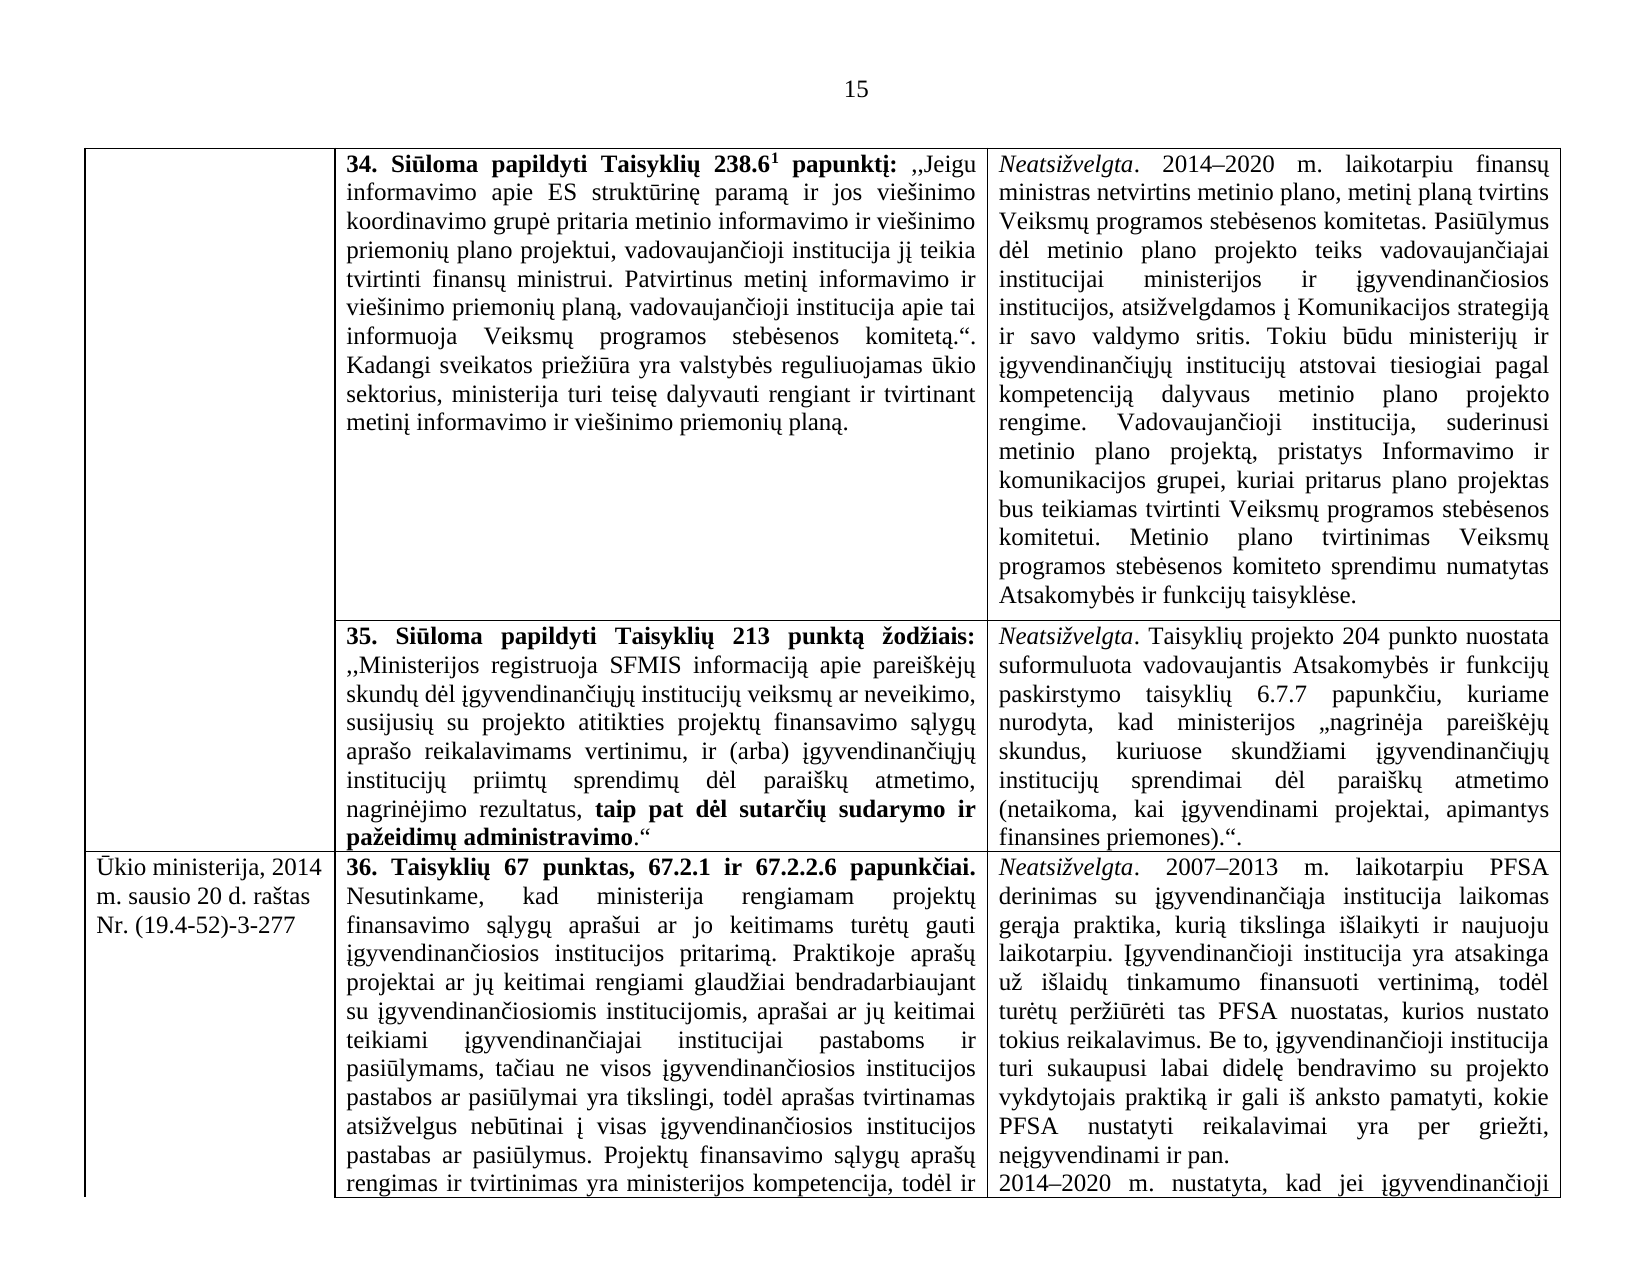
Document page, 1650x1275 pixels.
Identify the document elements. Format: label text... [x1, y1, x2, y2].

table_cell Neatsižvelgta. 2007–2013 m. laikotarpiu PFSA derinimas su įgyvendinančiąja institucija laikomas gerąja praktika, kurią tikslinga išlaikyti ir naujuoju laikotarpiu. Įgyvendinančioji institucija yra atsakinga už išlaidų tinkamumo finansuoti vertinimą, todėl turėtų peržiūrėti tas PFSA nuostatas, kurios nustato tokius reikalavimus. Be to, įgyvendinančioji institucija turi sukaupusi labai didelę bendravimo su projekto vykdytojais praktiką ir gali iš anksto pamatyti, kokie PFSA nustatyti reikalavimai yra per griežti, neįgyvendinami ir pan. 2014–2020 m. nustatyta, kad jei įgyvendinančioji [988, 852, 1560, 1197]
table_cell Neatsižvelgta. Taisyklių projekto 204 punkto nuostata suformuluota vadovaujantis Atsakomybės ir funkcijų paskirstymo taisyklių 6.7.7 papunkčiu, kuriame nurodyta, kad ministerijos „nagrinėja pareiškėjų skundus, kuriuose skundžiami įgyvendinančiųjų institucijų sprendimai dėl paraiškų atmetimo (netaikoma, kai įgyvendinami projektai, apimantys finansines priemones).“. [988, 621, 1560, 851]
table_cell [86, 149, 334, 851]
table_cell 35. Siūloma papildyti Taisyklių 213 punktą žodžiais: ,,Ministerijos registruoja SFMIS informaciją apie pareiškėjų skundų dėl įgyvendinančiųjų institucijų veiksmų ar neveikimo, susijusių su projekto atitikties projektų finansavimo sąlygų aprašo reikalavimams vertinimu, ir (arba) įgyvendinančiųjų institucijų priimtų sprendimų dėl paraiškų atmetimo, nagrinėjimo rezultatus, taip pat dėl sutarčių sudarymo ir pažeidimų administravimo.“ [336, 621, 987, 851]
table_cell 36. Taisyklių 67 punktas, 67.2.1 ir 67.2.2.6 papunkčiai. Nesutinkame, kad ministerija rengiamam projektų finansavimo sąlygų aprašui ar jo keitimams turėtų gauti įgyvendinančiosios institucijos pritarimą. Praktikoje aprašų projektai ar jų keitimai rengiami glaudžiai bendradarbiaujant su įgyvendinančiosiomis institucijomis, aprašai ar jų keitimai teikiami įgyvendinančiajai institucijai pastaboms ir pasiūlymams, tačiau ne visos įgyvendinančiosios institucijos pastabos ar pasiūlymai yra tikslingi, todėl aprašas tvirtinamas atsižvelgus nebūtinai į visas įgyvendinančiosios institucijos pastabas ar pasiūlymus. Projektų finansavimo sąlygų aprašų rengimas ir tvirtinimas yra ministerijos kompetencija, todėl ir [336, 852, 987, 1197]
table_cell Ūkio ministerija, 2014 m. sausio 20 d. raštas Nr. (19.4-52)-3-277 [86, 852, 334, 1197]
table_cell 34. Siūloma papildyti Taisyklių 238.61 papunktį: ,,Jeigu informavimo apie ES struktūrinę paramą ir jos viešinimo koordinavimo grupė pritaria metinio informavimo ir viešinimo priemonių plano projektui, vadovaujančioji institucija jį teikia tvirtinti finansų ministrui. Patvirtinus metinį informavimo ir viešinimo priemonių planą, vadovaujančioji institucija apie tai informuoja Veiksmų programos stebėsenos komitetą.“. Kadangi sveikatos priežiūra yra valstybės reguliuojamas ūkio sektorius, ministerija turi teisę dalyvauti rengiant ir tvirtinant metinį informavimo ir viešinimo priemonių planą. [336, 149, 987, 620]
table_cell Neatsižvelgta. 2014–2020 m. laikotarpiu finansų ministras netvirtins metinio plano, metinį planą tvirtins Veiksmų programos stebėsenos komitetas. Pasiūlymus dėl metinio plano projekto teiks vadovaujančiajai institucijai ministerijos ir įgyvendinančiosios institucijos, atsižvelgdamos į Komunikacijos strategiją ir savo valdymo sritis. Tokiu būdu ministerijų ir įgyvendinančiųjų institucijų atstovai tiesiogiai pagal kompetenciją dalyvaus metinio plano projekto rengime. Vadovaujančioji institucija, suderinusi metinio plano projektą, pristatys Informavimo ir komunikacijos grupei, kuriai pritarus plano projektas bus teikiamas tvirtinti Veiksmų programos stebėsenos komitetui. Metinio plano tvirtinimas Veiksmų programos stebėsenos komiteto sprendimu numatytas Atsakomybės ir funkcijų taisyklėse. [988, 149, 1560, 620]
